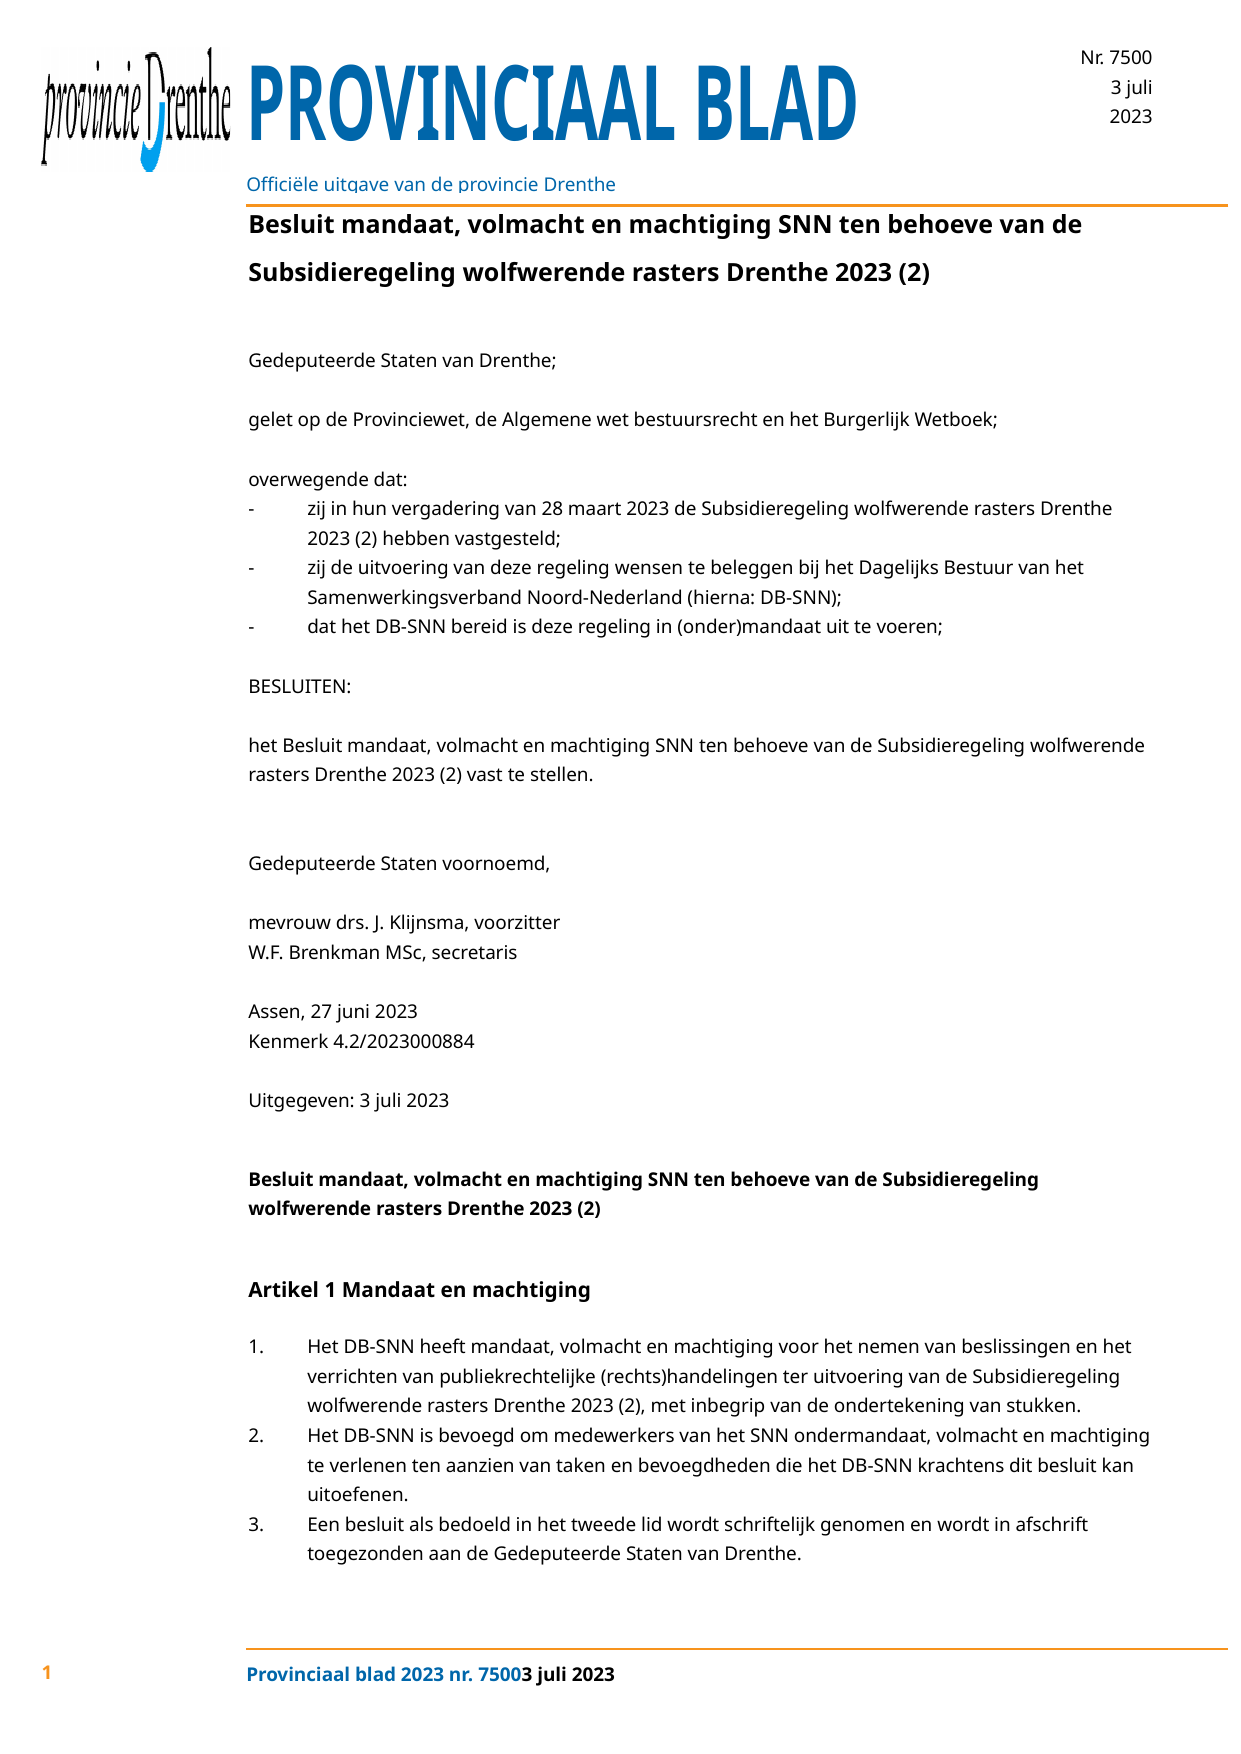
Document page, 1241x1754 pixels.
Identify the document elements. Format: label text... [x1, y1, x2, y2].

text Besluit mandaat, volmacht en machtiging SNN ten behoeve van de Subsidieregeling wolfwerende rasters Drenthe 2023 (2) [248, 207, 1152, 288]
list zij in hun vergadering van 28 maart 2023 de Subsidieregeling wolfwerende rasters Drenthe 2023 (2) hebben vastgesteld; [248, 495, 1152, 551]
text Assen, 27 juni 2023 [248, 998, 1152, 1024]
text het Besluit mandaat, volmacht en machtiging SNN ten behoeve van de Subsidieregeling wolfwerende rasters Drenthe 2023 (2) vast te stellen. [248, 732, 1152, 787]
list Een besluit als bedoeld in het tweede lid wordt schriftelijk genomen en wordt in afschrift toegezonden aan de Gedeputeerde Staten van Drenthe. [248, 1511, 1152, 1566]
text Besluit mandaat, volmacht en machtiging SNN ten behoeve van de Subsidieregeling wolfwerende rasters Drenthe 2023 (2) [248, 1166, 1152, 1221]
text Gedeputeerde Staten van Drenthe; [248, 347, 1152, 373]
list zij de uitvoering van deze regeling wensen te beleggen bij het Dagelijks Bestuur van het Samenwerkingsverband Noord-Nederland (hierna: DB-SNN); [248, 554, 1152, 610]
text Gedeputeerde Staten voornoemd, [248, 850, 1152, 876]
list Het DB-SNN is bevoegd om medewerkers van het SNN ondermandaat, volmacht en machtiging te verlenen ten aanzien van taken en bevoegdheden die het DB-SNN krachtens dit besluit kan uitoefenen. [248, 1422, 1152, 1507]
text W.F. Brenkman MSc, secretaris [248, 939, 1152, 965]
text BESLUITEN: [248, 673, 1152, 699]
list Het DB-SNN heeft mandaat, volmacht en machtiging voor het nemen van beslissingen en het verrichten van publiekrechtelijke (rechts)handelingen ter uitvoering van de Subsidieregeling wolfwerende rasters Drenthe 2023 (2), met inbegrip van de ondertekening van stukken. [248, 1333, 1152, 1418]
picture [41, 47, 231, 172]
text overwegende dat: [248, 466, 1152, 492]
text mevrouw drs. J. Klijnsma, voorzitter [248, 909, 1152, 935]
text Uitgegeven: 3 juli 2023 [248, 1087, 1152, 1113]
list dat het DB-SNN bereid is deze regeling in (onder)mandaat uit te voeren; [248, 614, 1152, 639]
text Artikel 1 Mandaat en machtiging [248, 1276, 1152, 1304]
text gelet op de Provinciewet, de Algemene wet bestuursrecht en het Burgerlijk Wetboek; [248, 407, 1152, 432]
text Kenmerk 4.2/2023000884 [248, 1028, 1152, 1054]
